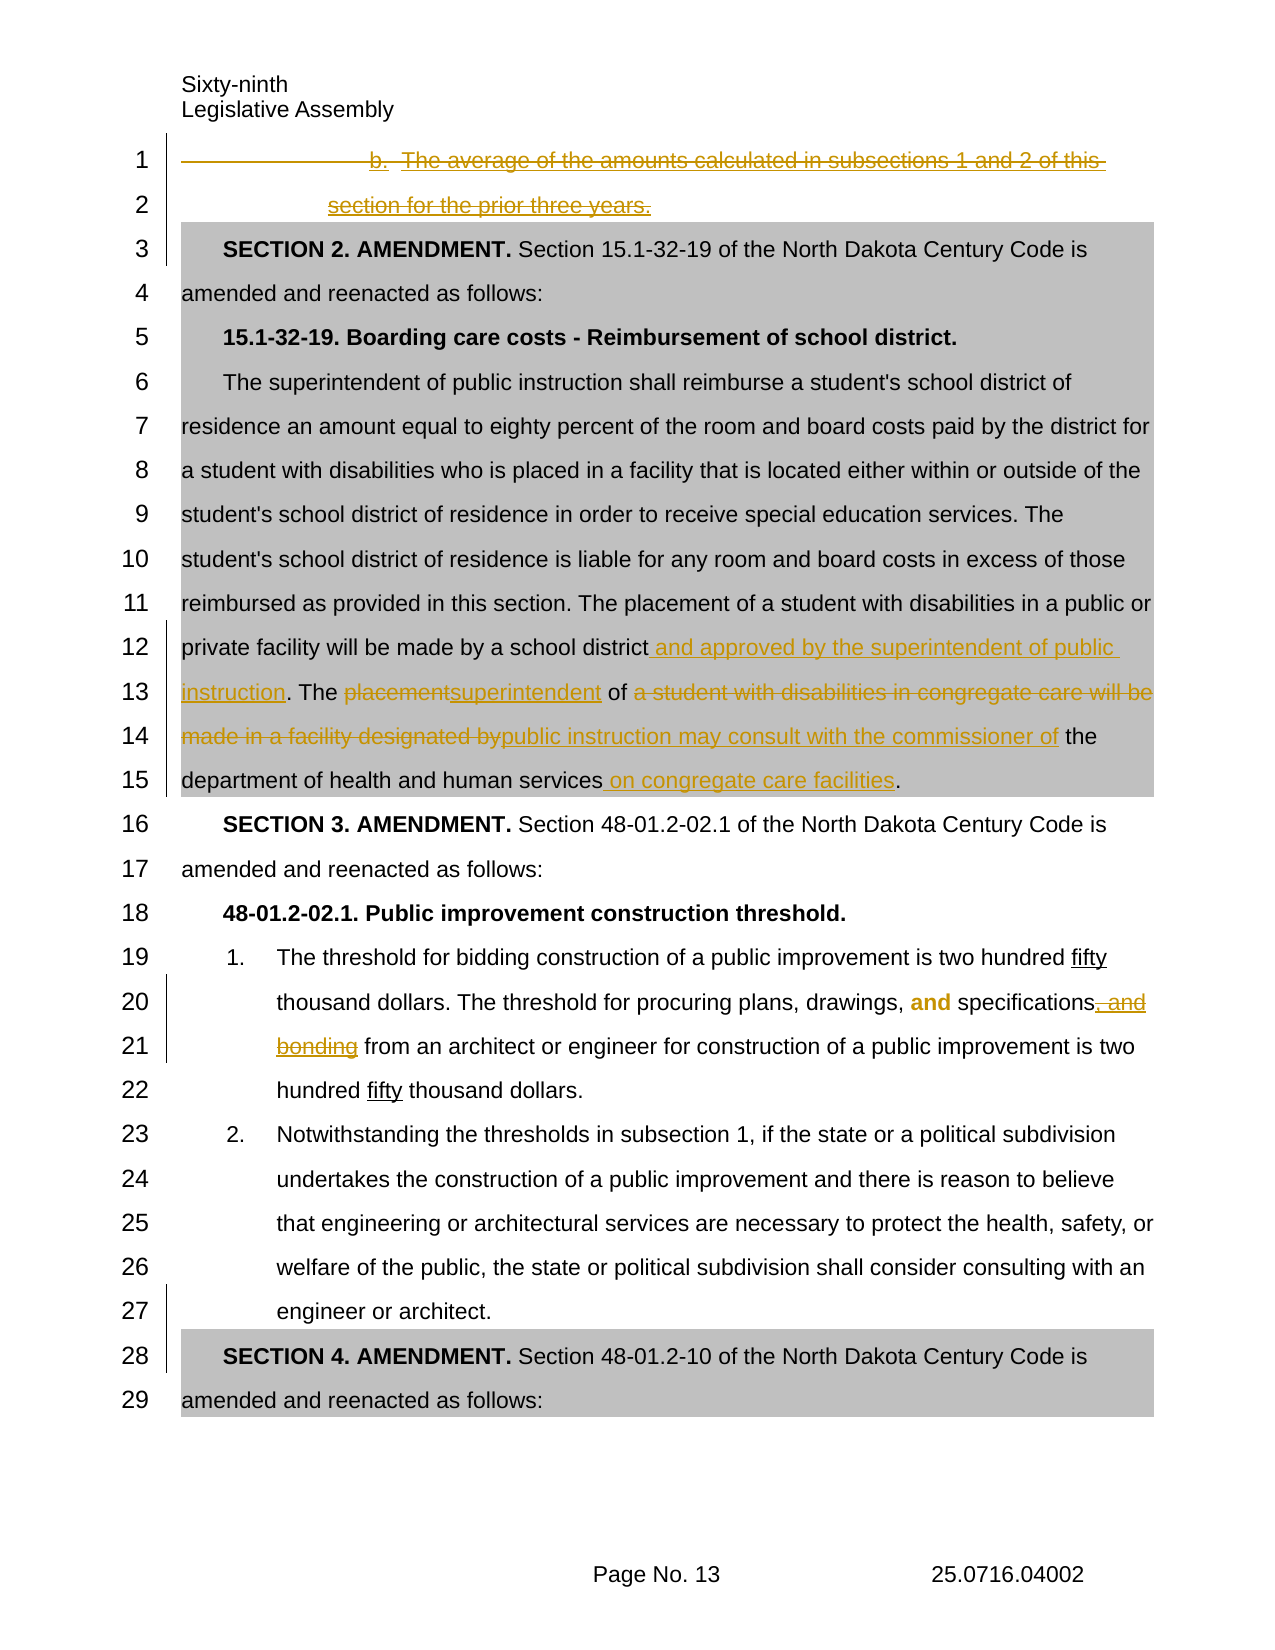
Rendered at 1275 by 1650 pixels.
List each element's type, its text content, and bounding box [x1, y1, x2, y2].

text 2. Notwithstanding the thresholds in subsection 1, if the state or a political subdivision undertakes the construction of a public improvement and there is reason to believe that engineering or architectural services are necessary to protect the health, safety, or welfare of the public, the state or political subdivision shall consider consulting with an engineer or architect. [181, 1107, 1154, 1329]
subtitle 15.1‑32‑19. Boarding care costs ‑ Reimbursement of school district. [181, 310, 1154, 355]
text SECTION 3. AMENDMENT. Section 48‑01.2‑02.1 of the North Dakota Century Code is amended and reenacted as follows: [181, 797, 1154, 886]
text SECTION 2. AMENDMENT. Section 15.1‑32‑19 of the North Dakota Century Code is amended and reenacted as follows: [181, 222, 1154, 310]
text 1. The threshold for bidding construction of a public improvement is two hundred fifty thousand dollars. The threshold for procuring plans, drawings, and specifications from an architect or engineer for construction of a public improvement is two hundred fifty thousand dollars. [181, 930, 1154, 1107]
text SECTION 4. AMENDMENT. Section 48‑01.2‑10 of the North Dakota Century Code is amended and reenacted as follows: [181, 1329, 1154, 1417]
subtitle 48‑01.2‑02.1. Public improvement construction threshold. [181, 886, 1154, 930]
text The superintendent of public instruction shall reimburse a student's school district of residence an amount equal to eighty percent of the room and board costs paid by the district for a student with disabilities who is placed in a facility that is located either within or outside of the student's school district of residence in order to receive special education services. The student's school district of residence is liable for any room and board costs in excess of those reimbursed as provided in this section. The placement of a student with disabilities in a public or private facility will be made by a school district and approved by the superintendent of public instruction. The superintendent of public instruction may consult with the commissioner of the department of health and human services on congregate care facilities. [181, 355, 1154, 797]
